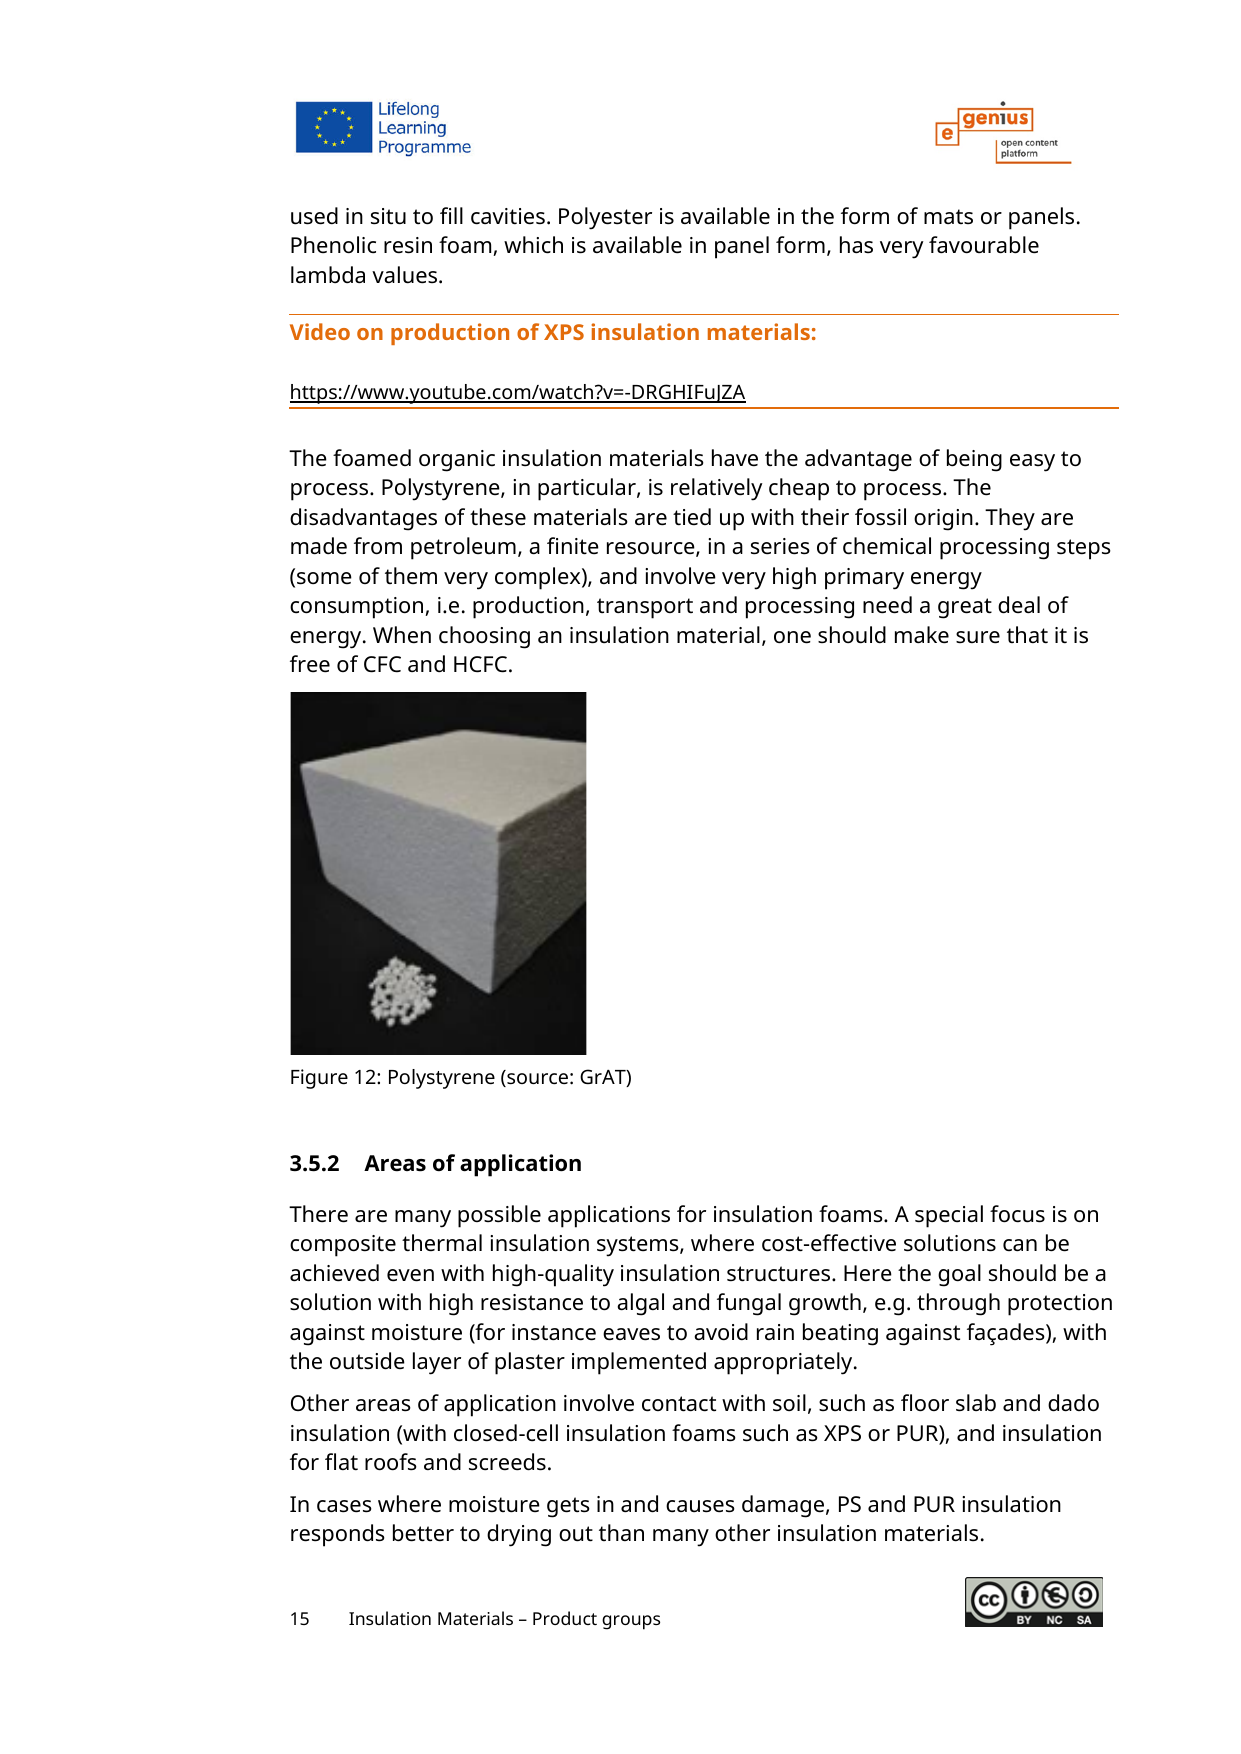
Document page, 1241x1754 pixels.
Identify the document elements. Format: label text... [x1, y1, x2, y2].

subtitle Areas of application [289, 1148, 1119, 1178]
text There are many possible applications for insulation foams. A special focus is on composite thermal insulation systems, where cost-effective solutions can be achieved even with high-quality insulation structures. Here the goal should be a solution with high resistance to algal and fungal growth, e.g. through protection against moisture (for instance eaves to avoid rain beating against façades), with the outside layer of plaster implemented appropriately. [289, 1198, 1119, 1375]
text In cases where moisture gets in and causes damage, PS and PUR insulation responds better to drying out than many other insulation materials. [289, 1489, 1119, 1548]
text https://www.youtube.com/watch?v=-DRGHIFuJZA [289, 378, 1119, 407]
text The foamed organic insulation materials have the advantage of being easy to process. Polystyrene, in particular, is relatively cheap to process. The disadvantages of these materials are tied up with their fossil origin. They are made from petroleum, a finite resource, in a series of chemical processing steps (some of them very complex), and involve very high primary energy consumption, i.e. production, transport and processing need a great deal of energy. When choosing an insulation material, one should make sure that it is free of CFC and HCFC. [289, 443, 1119, 678]
text Other areas of application involve contact with soil, such as floor slab and dado insulation (with closed-cell insulation foams such as XPS or PUR), and insulation for flat roofs and screeds. [289, 1388, 1119, 1476]
text Figure 12: Polystyrene (source: GrAT) [632, 1063, 1119, 1090]
text used in situ to fill cavities. Polyester is available in the form of mats or panels. Phenolic resin foam, which is available in panel form, has very favourable lambda values. [289, 201, 1119, 289]
text Video on production of XPS insulation materials: [289, 315, 1119, 347]
